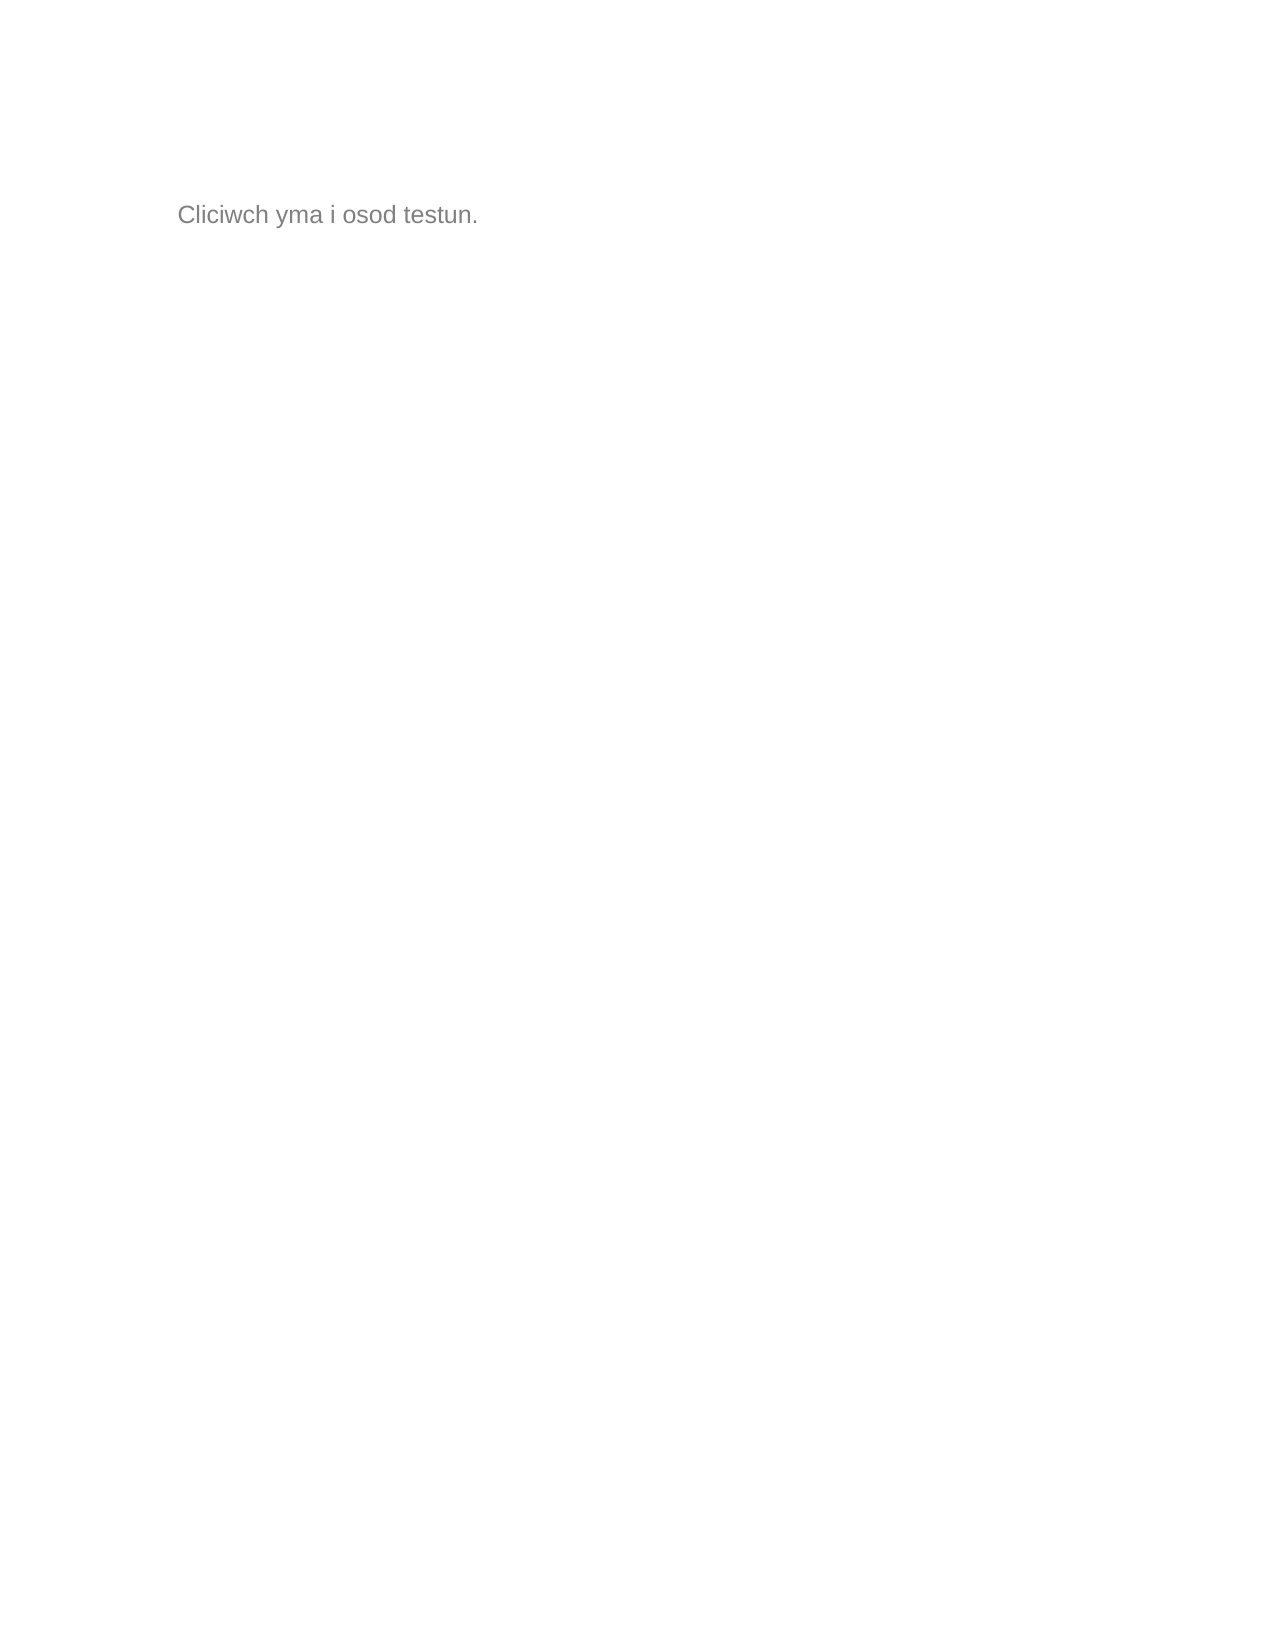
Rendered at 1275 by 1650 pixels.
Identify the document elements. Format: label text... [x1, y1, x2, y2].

text Cliciwch yma i osod testun. [177, 199, 1098, 228]
